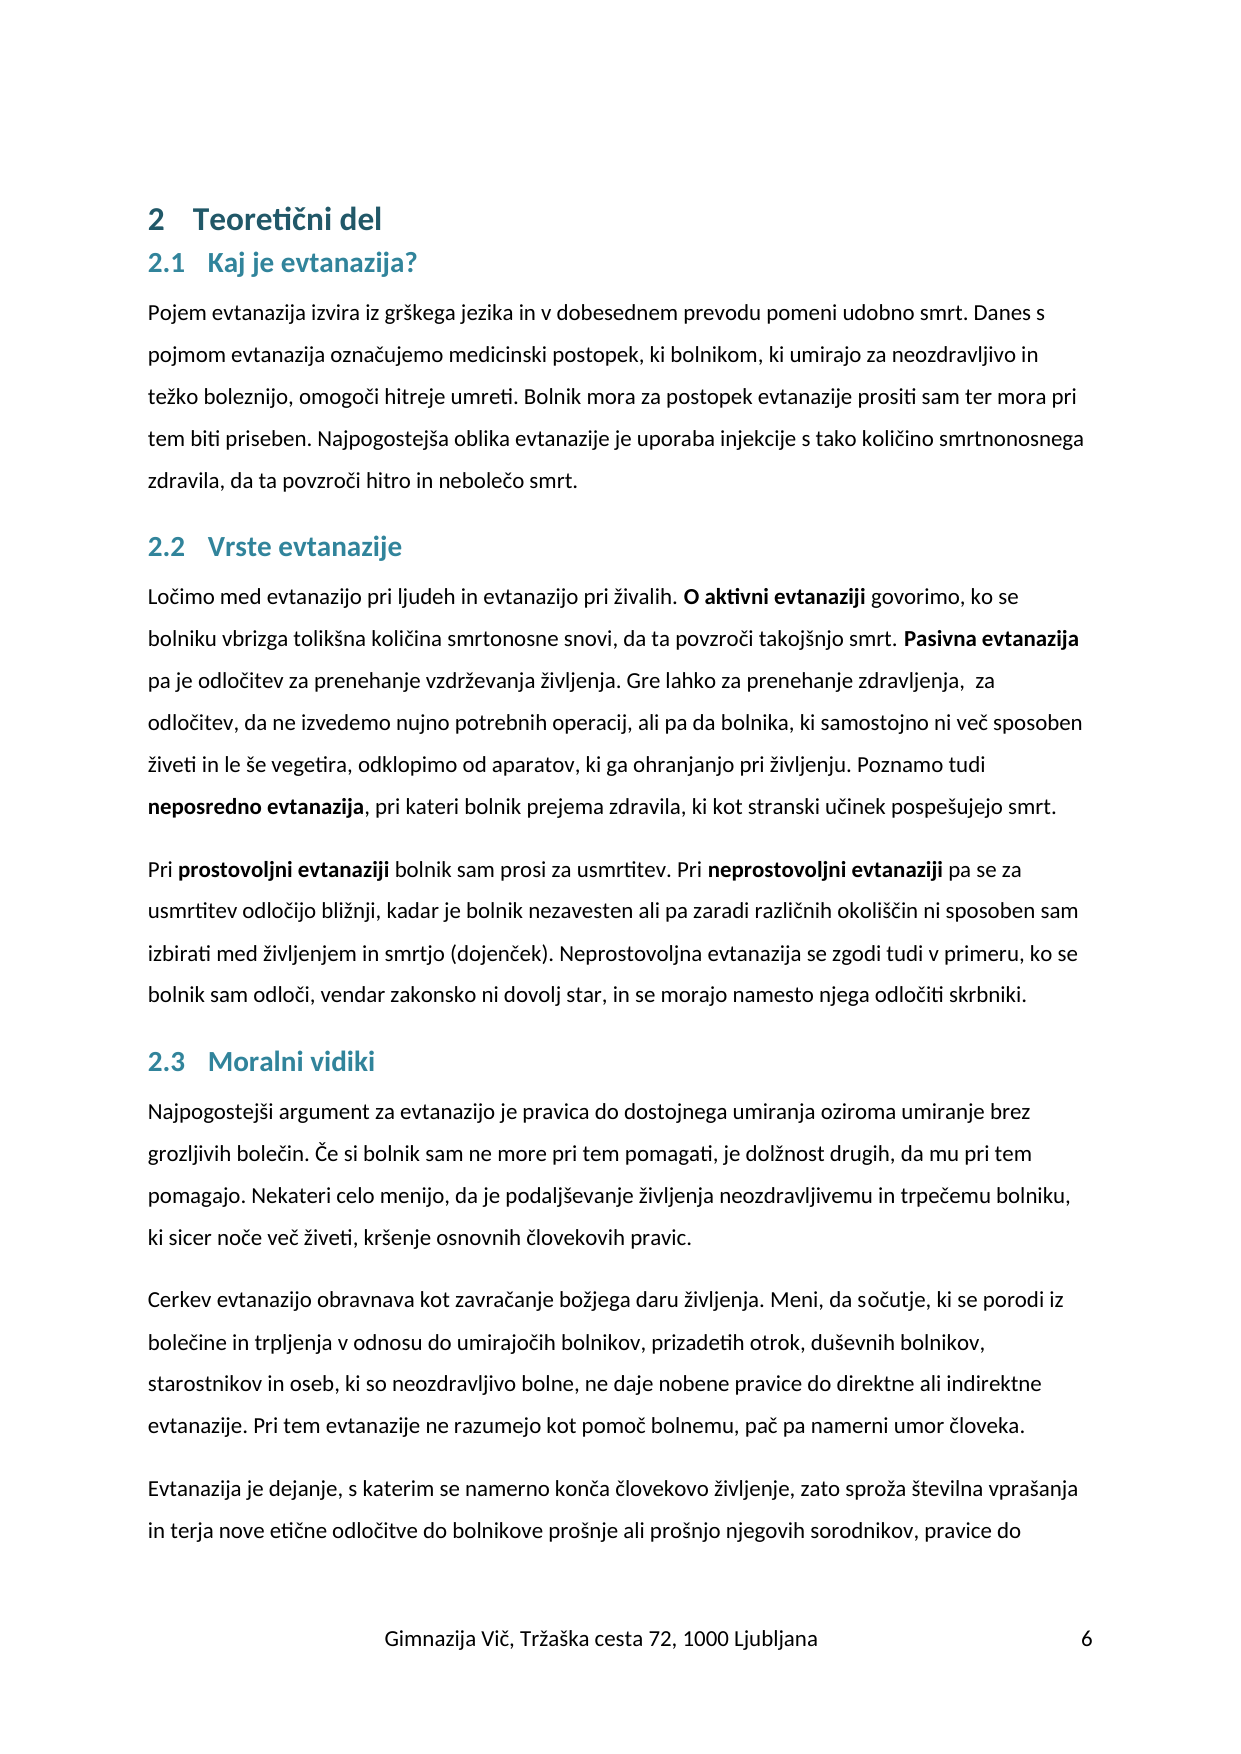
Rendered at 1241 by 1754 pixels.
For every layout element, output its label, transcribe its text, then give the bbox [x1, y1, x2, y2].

text Cerkev evtanazijo obravnava kot zavračanje božjega daru življenja. Meni, da sočutje, ki se porodi iz bolečine in trpljenja v odnosu do umirajočih bolnikov, prizadetih otrok, duševnih bolnikov, starostnikov in oseb, ki so neozdravljivo bolne, ne daje nobene pravice do direktne ali indirektne evtanazije. Pri tem evtanazije ne razumejo kot pomoč bolnemu, pač pa namerni umor človeka. [148, 1286, 1093, 1439]
subtitle Vrste evtanazije [148, 528, 1093, 564]
text Evtanazija je dejanje, s katerim se namerno konča človekovo življenje, zato sproža številna vprašanja in terja nove etične odločitve do bolnikove prošnje ali prošnjo njegovih sorodnikov, pravice do [148, 1474, 1093, 1544]
subtitle Kaj je evtanazija? [148, 244, 1093, 280]
text Pri prostovoljni evtanaziji bolnik sam prosi za usmrtitev. Pri neprostovoljni evtanaziji pa se za usmrtitev odločijo bližnji, kadar je bolnik nezavesten ali pa zaradi različnih okoliščin ni sposoben sam izbirati med življenjem in smrtjo (dojenček). Neprostovoljna evtanazija se zgodi tudi v primeru, ko se bolnik sam odloči, vendar zakonsko ni dovolj star, in se morajo namesto njega odločiti skrbniki. [148, 855, 1093, 1009]
subtitle Teoretični del [148, 198, 1093, 238]
text Najpogostejši argument za evtanazijo je pravica do dostojnega umiranja oziroma umiranje brez grozljivih bolečin. Če si bolnik sam ne more pri tem pomagati, je dolžnost drugih, da mu pri tem pomagajo. Nekateri celo menijo, da je podaljševanje življenja neozdravljivemu in trpečemu bolniku, ki sicer noče več živeti, kršenje osnovnih človekovih pravic. [148, 1097, 1093, 1251]
text Pojem evtanazija izvira iz grškega jezika in v dobesednem prevodu pomeni udobno smrt. Danes s pojmom evtanazija označujemo medicinski postopek, ki bolnikom, ki umirajo za neozdravljivo in težko boleznijo, omogoči hitreje umreti. Bolnik mora za postopek evtanazije prositi sam ter mora pri tem biti priseben. Najpogostejša oblika evtanazije je uporaba injekcije s tako količino smrtnonosnega zdravila, da ta povzroči hitro in nebolečo smrt. [148, 298, 1093, 494]
subtitle Moralni vidiki [148, 1043, 1093, 1079]
text Ločimo med evtanazijo pri ljudeh in evtanazijo pri živalih. O aktivni evtanaziji govorimo, ko se bolniku vbrizga tolikšna količina smrtonosne snovi, da ta povzroči takojšnjo smrt. Pasivna evtanazija pa je odločitev za prenehanje vzdrževanja življenja. Gre lahko za prenehanje zdravljenja, za odločitev, da ne izvedemo nujno potrebnih operacij, ali pa da bolnika, ki samostojno ni več sposoben živeti in le še vegetira, odklopimo od aparatov, ki ga ohranjanjo pri življenju. Poznamo tudi neposredno evtanazija, pri kateri bolnik prejema zdravila, ki kot stranski učinek pospešujejo smrt. [148, 582, 1093, 820]
